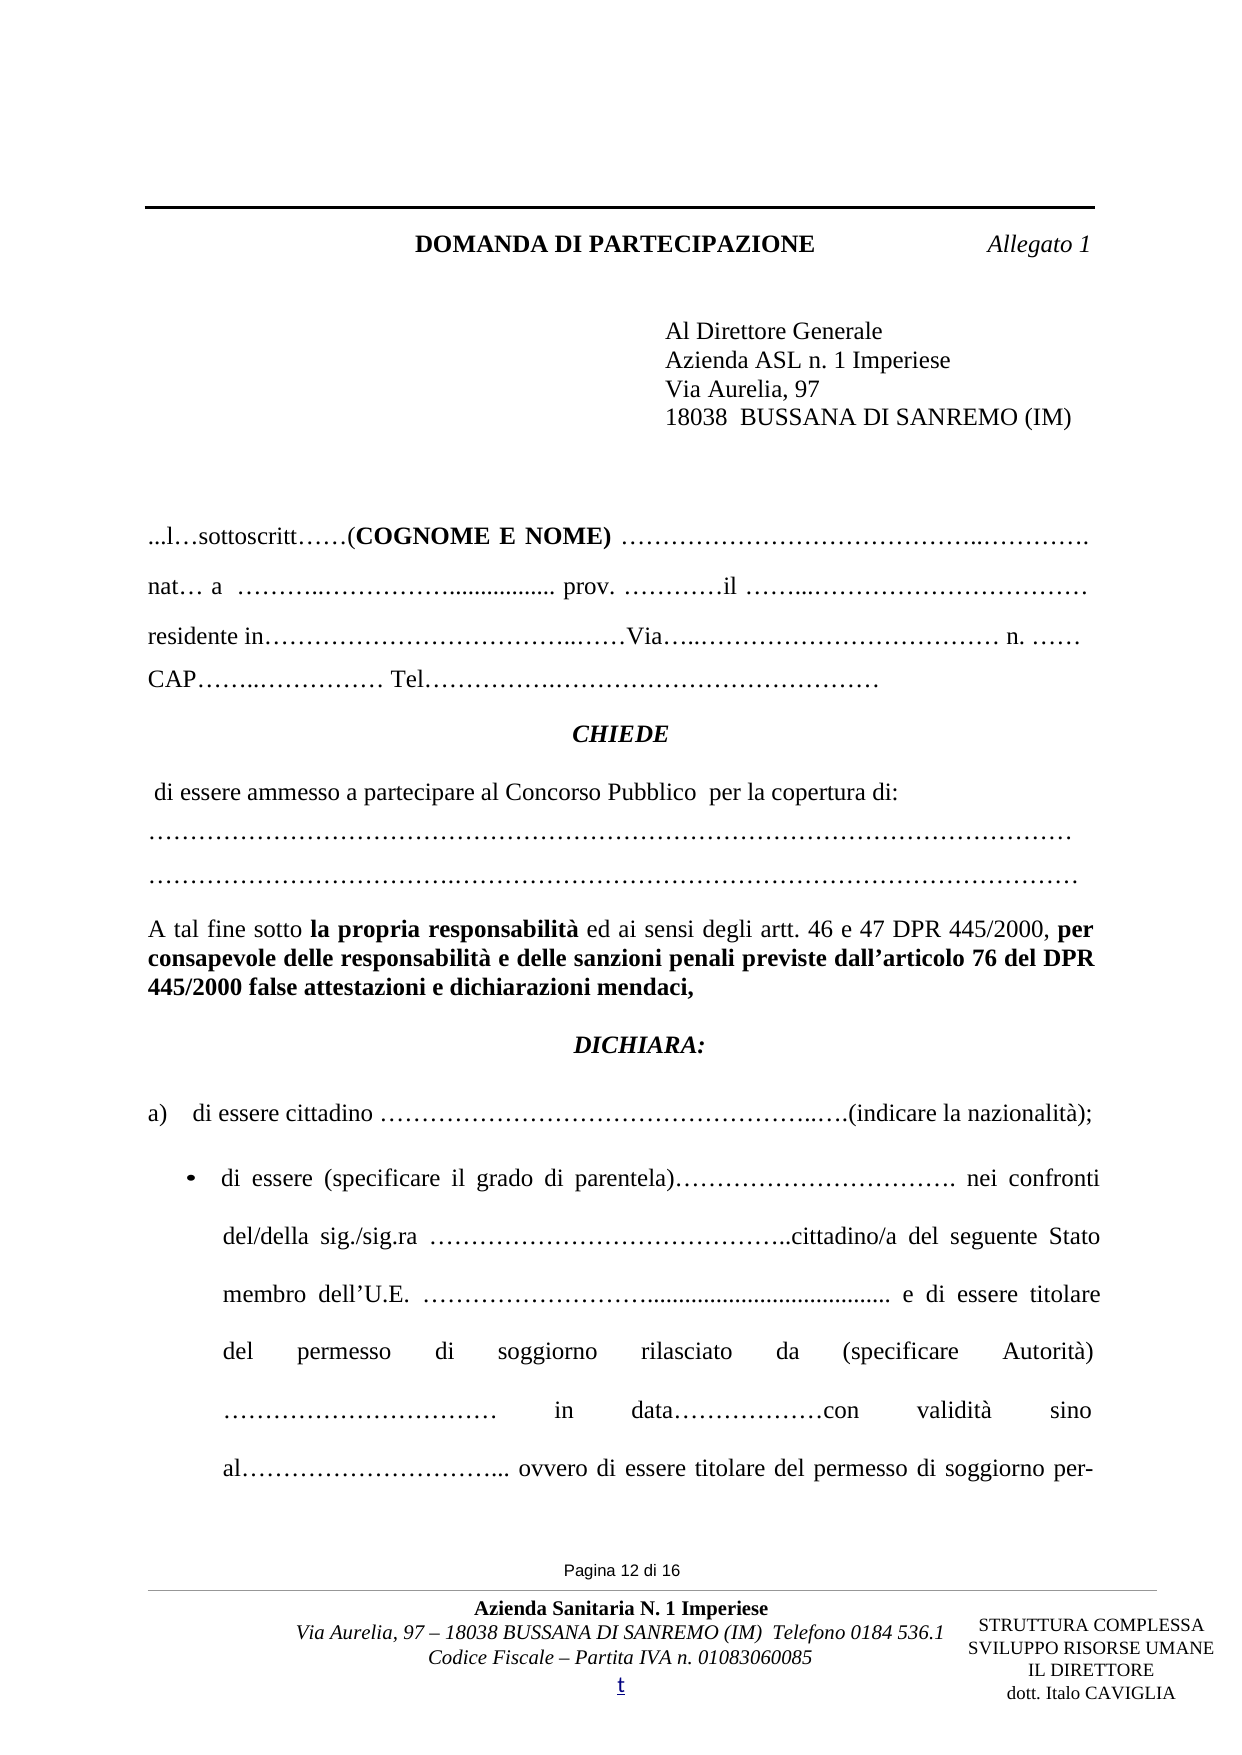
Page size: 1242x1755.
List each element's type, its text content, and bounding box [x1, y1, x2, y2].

text …………………………… in data………………con validità sino [223, 1395, 1227, 1424]
text ...l…sottoscritt……(COGNOME E NOME) ……………………………………..…………. nat… a ………..……………................. prov. …………il ……...…………………………… residente in………………………………..……Via…..……………………………… n. …… [148, 521, 1089, 649]
text CHIEDE [567, 719, 676, 748]
text ………………………………………………………………………………………………… [148, 816, 1080, 845]
text 445/2000 false attestazioni e dichiarazioni mendaci, [148, 973, 699, 1001]
text DICHIARA: [568, 1030, 713, 1059]
text ……………………………….………………………………………………………………… [148, 860, 1086, 888]
text Al Direttore Generale Azienda ASL n. 1 Imperiese Via Aurelia, 97 [665, 316, 957, 402]
text CAP……..…………… Tel…………….………………………………… [148, 670, 887, 693]
text a) di essere cittadino ……………………………………………..….(indicare la nazionalità); [148, 1098, 1099, 1127]
text di essere ammesso a partecipare al Concorso Pubblico per la copertura di: [154, 777, 904, 805]
text 18038 BUSSANA DI SANREMO (IM) [665, 402, 1227, 431]
text Pagina 12 di 16 [558, 1561, 685, 1580]
text DOMANDA DI PARTECIPAZIONE Allegato 1 [415, 229, 1227, 258]
text al…………………………... ovvero di essere titolare del permesso di soggiorno per- [223, 1453, 1227, 1481]
text • di essere (specificare il grado di parentela)……………………………. nei confronti del/della sig./sig.ra ……………………………………..cittadino/a del seguente Stato membro dell’U.E. ………………………....................................... e di essere titolare del permesso di soggiorno rilasciato da (specificare Autorità) [185, 1163, 1100, 1365]
text A tal fine sotto la propria responsabilità ed ai sensi degli artt. 46 e 47 DPR 445/2000, per consapevole delle responsabilità e delle sanzioni penali previste dall’articolo 76 del DPR [148, 914, 1100, 972]
